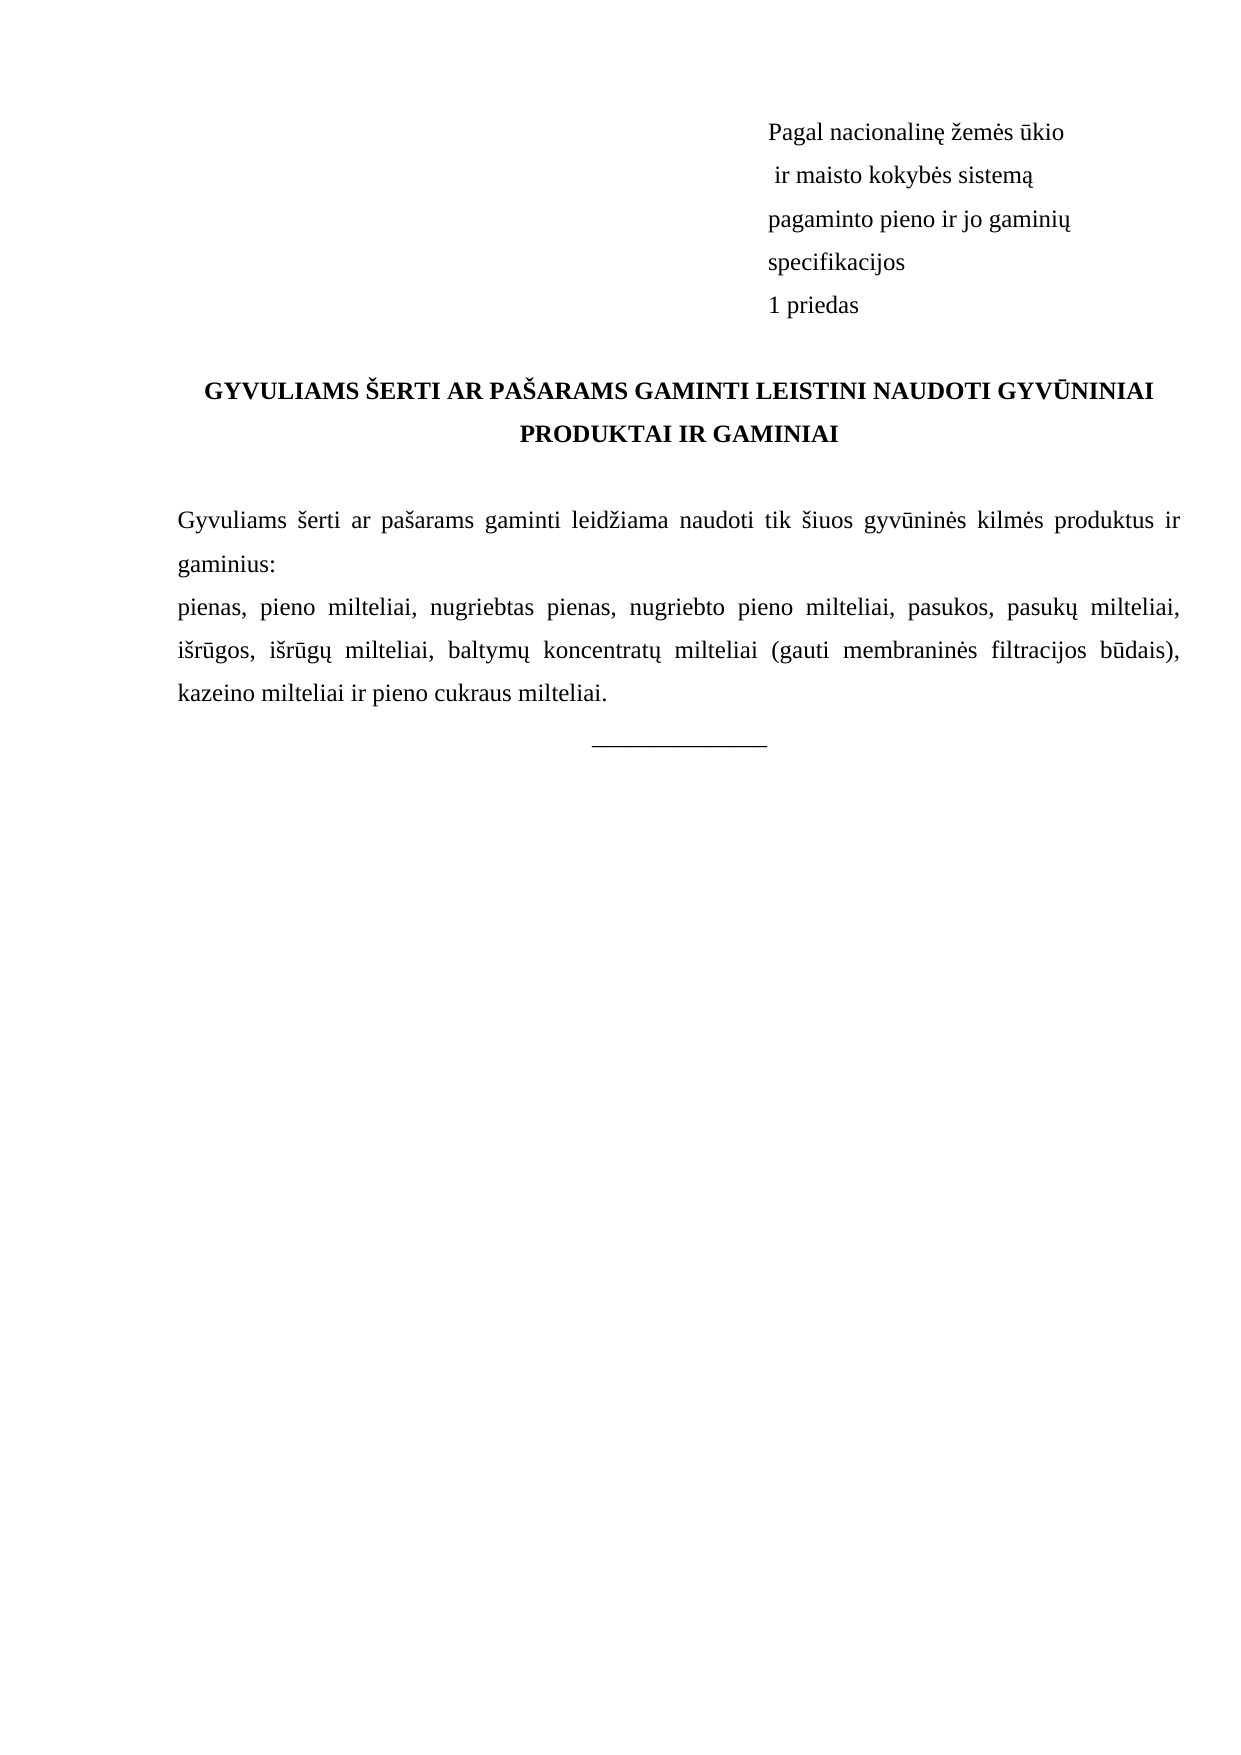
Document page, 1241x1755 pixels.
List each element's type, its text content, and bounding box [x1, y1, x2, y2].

text Gyvuliams šerti ar pašarams gaminti leidžiama naudoti tik šiuos gyvūninės kilmės produktus ir gaminius: [177, 506, 1181, 577]
text 1 priedas [177, 290, 1181, 319]
text ir maisto kokybės sistemą [177, 161, 1181, 189]
text pienas, pieno milteliai, nugriebtas pienas, nugriebto pieno milteliai, pasukos, pasukų milteliai, išrūgos, išrūgų milteliai, baltymų koncentratų milteliai (gauti membraninės filtracijos būdais), kazeino milteliai ir pieno cukraus milteliai. [177, 592, 1181, 707]
text ______________ [177, 721, 1181, 750]
text GYVULIAMS ŠERTI AR PAŠARAMS GAMINTI LEISTINI NAUDOTI GYVŪNINIAI PRODUKTAI IR GAMINIAI [177, 376, 1181, 448]
text specifikacijos [177, 247, 1181, 276]
text pagaminto pieno ir jo gaminių [177, 204, 1181, 232]
text Pagal nacionalinę žemės ūkio [177, 117, 1181, 146]
